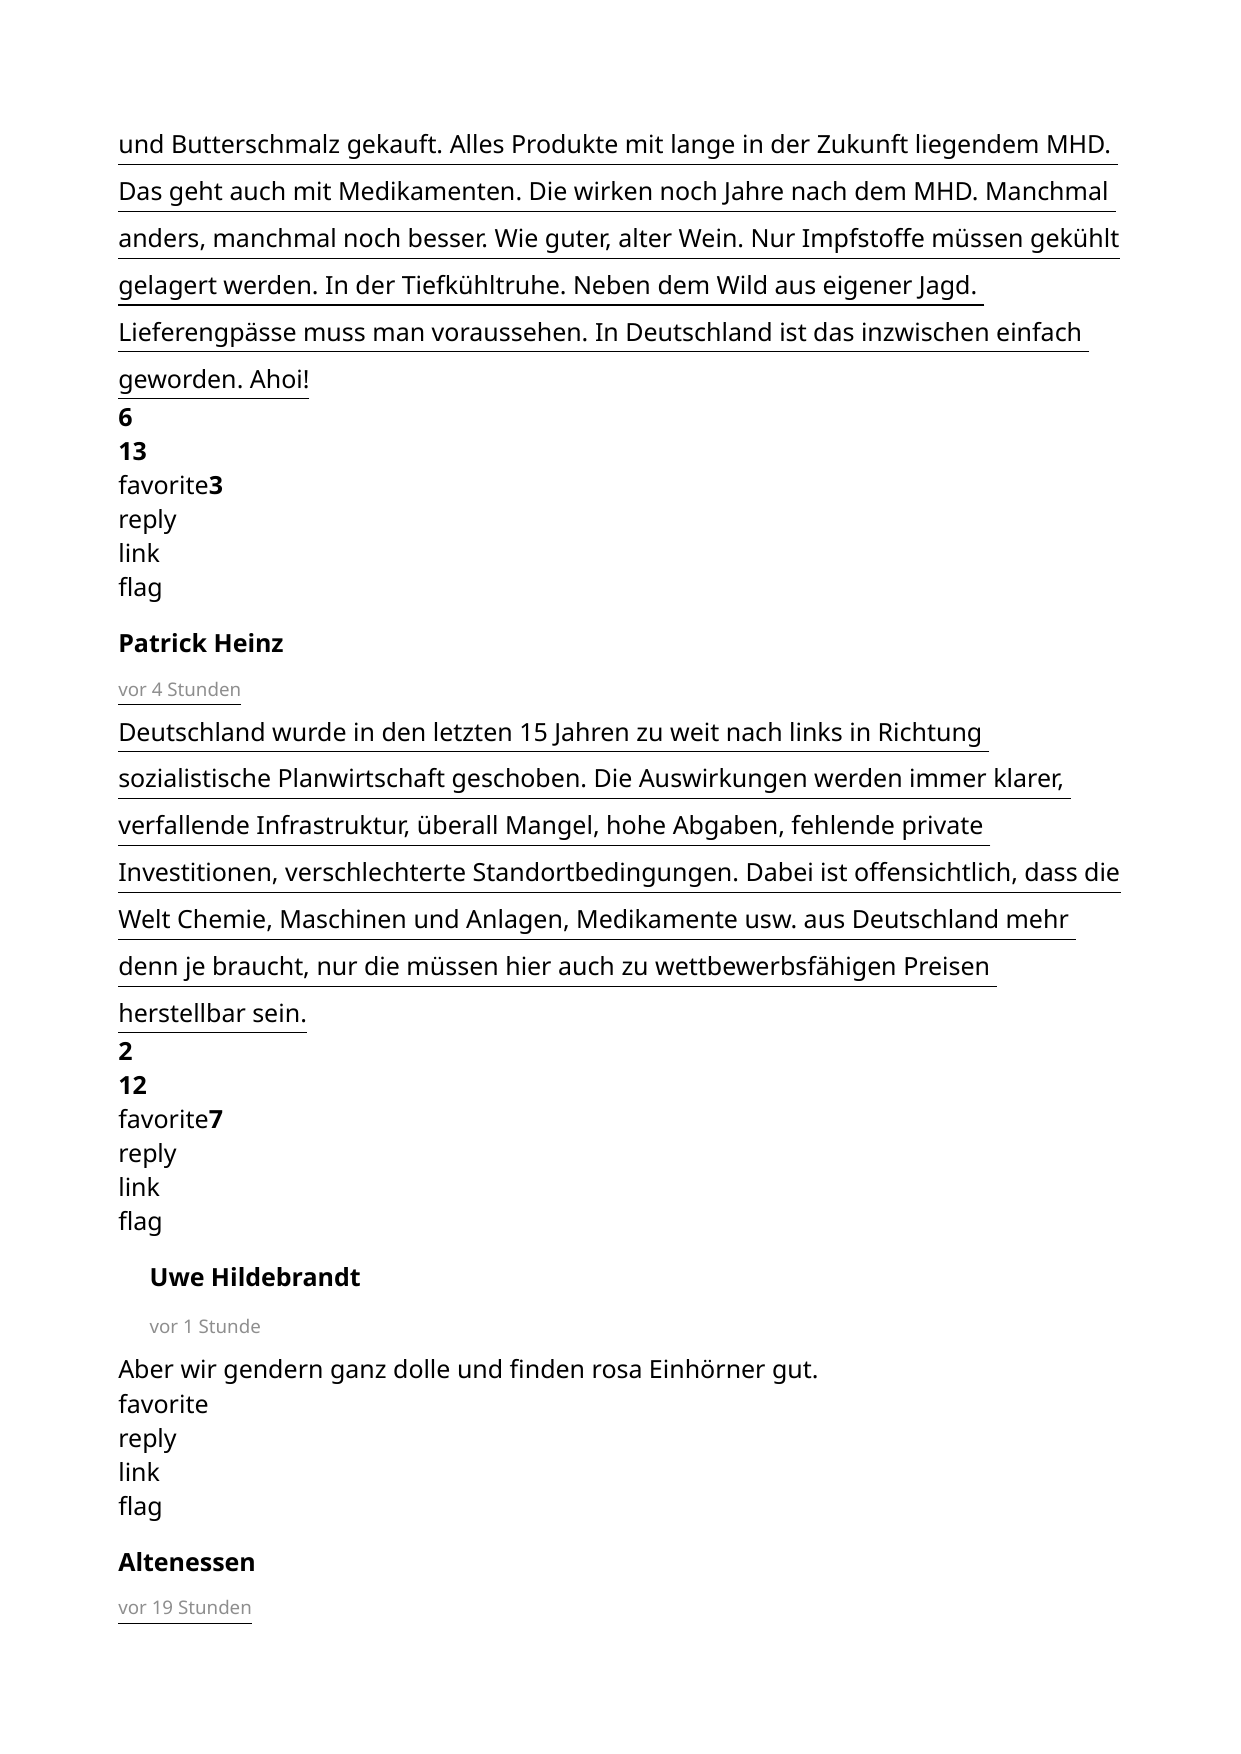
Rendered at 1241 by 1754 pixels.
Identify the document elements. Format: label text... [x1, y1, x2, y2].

text und Butterschmalz gekauft. Alles Produkte mit lange in der Zukunft liegendem MHD. Das geht auch mit Medikamenten. Die wirken noch Jahre nach dem MHD. Manchmal anders, manchmal noch besser. Wie guter, alter Wein. Nur Impfstoffe müssen gekühlt gelagert werden. In der Tiefkühltruhe. Neben dem Wild aus eigener Jagd. Lieferengpässe muss man voraussehen. In Deutschland ist das inzwischen einfach geworden. Ahoi! [118, 118, 1122, 399]
text link [118, 1170, 1122, 1204]
text 2 [118, 1033, 1122, 1067]
text vor 19 Stunden [118, 1594, 1122, 1624]
text flag [118, 1204, 1122, 1238]
text favorite7 [118, 1102, 1122, 1136]
text vor 1 Stunde [149, 1310, 1122, 1339]
text flag [118, 1488, 1122, 1522]
text flag [118, 570, 1122, 604]
text 13 [118, 433, 1122, 467]
text link [118, 536, 1122, 570]
text reply [118, 1136, 1122, 1170]
text Aber wir gendern ganz dolle und finden rosa Einhörner gut. [118, 1339, 1122, 1386]
text favorite3 [118, 467, 1122, 502]
text link [118, 1454, 1122, 1488]
text 12 [118, 1067, 1122, 1102]
text Patrick Heinz [118, 619, 1114, 660]
text favorite [118, 1386, 1122, 1420]
text 6 [118, 399, 1122, 433]
text vor 4 Stunden [118, 676, 1122, 705]
text reply [118, 1420, 1122, 1454]
text Altenessen [118, 1538, 1114, 1579]
text Deutschland wurde in den letzten 15 Jahren zu weit nach links in Richtung sozialistische Planwirtschaft geschoben. Die Auswirkungen werden immer klarer, verfallende Infrastruktur, überall Mangel, hohe Abgaben, fehlende private Investitionen, verschlechterte Standortbedingungen. Dabei ist offensichtlich, dass die Welt Chemie, Maschinen und Anlagen, Medikamente usw. aus Deutschland mehr denn je braucht, nur die müssen hier auch zu wettbewerbsfähigen Preisen herstellbar sein. [118, 705, 1122, 1033]
text Uwe Hildebrandt [149, 1253, 1114, 1294]
text reply [118, 502, 1122, 536]
